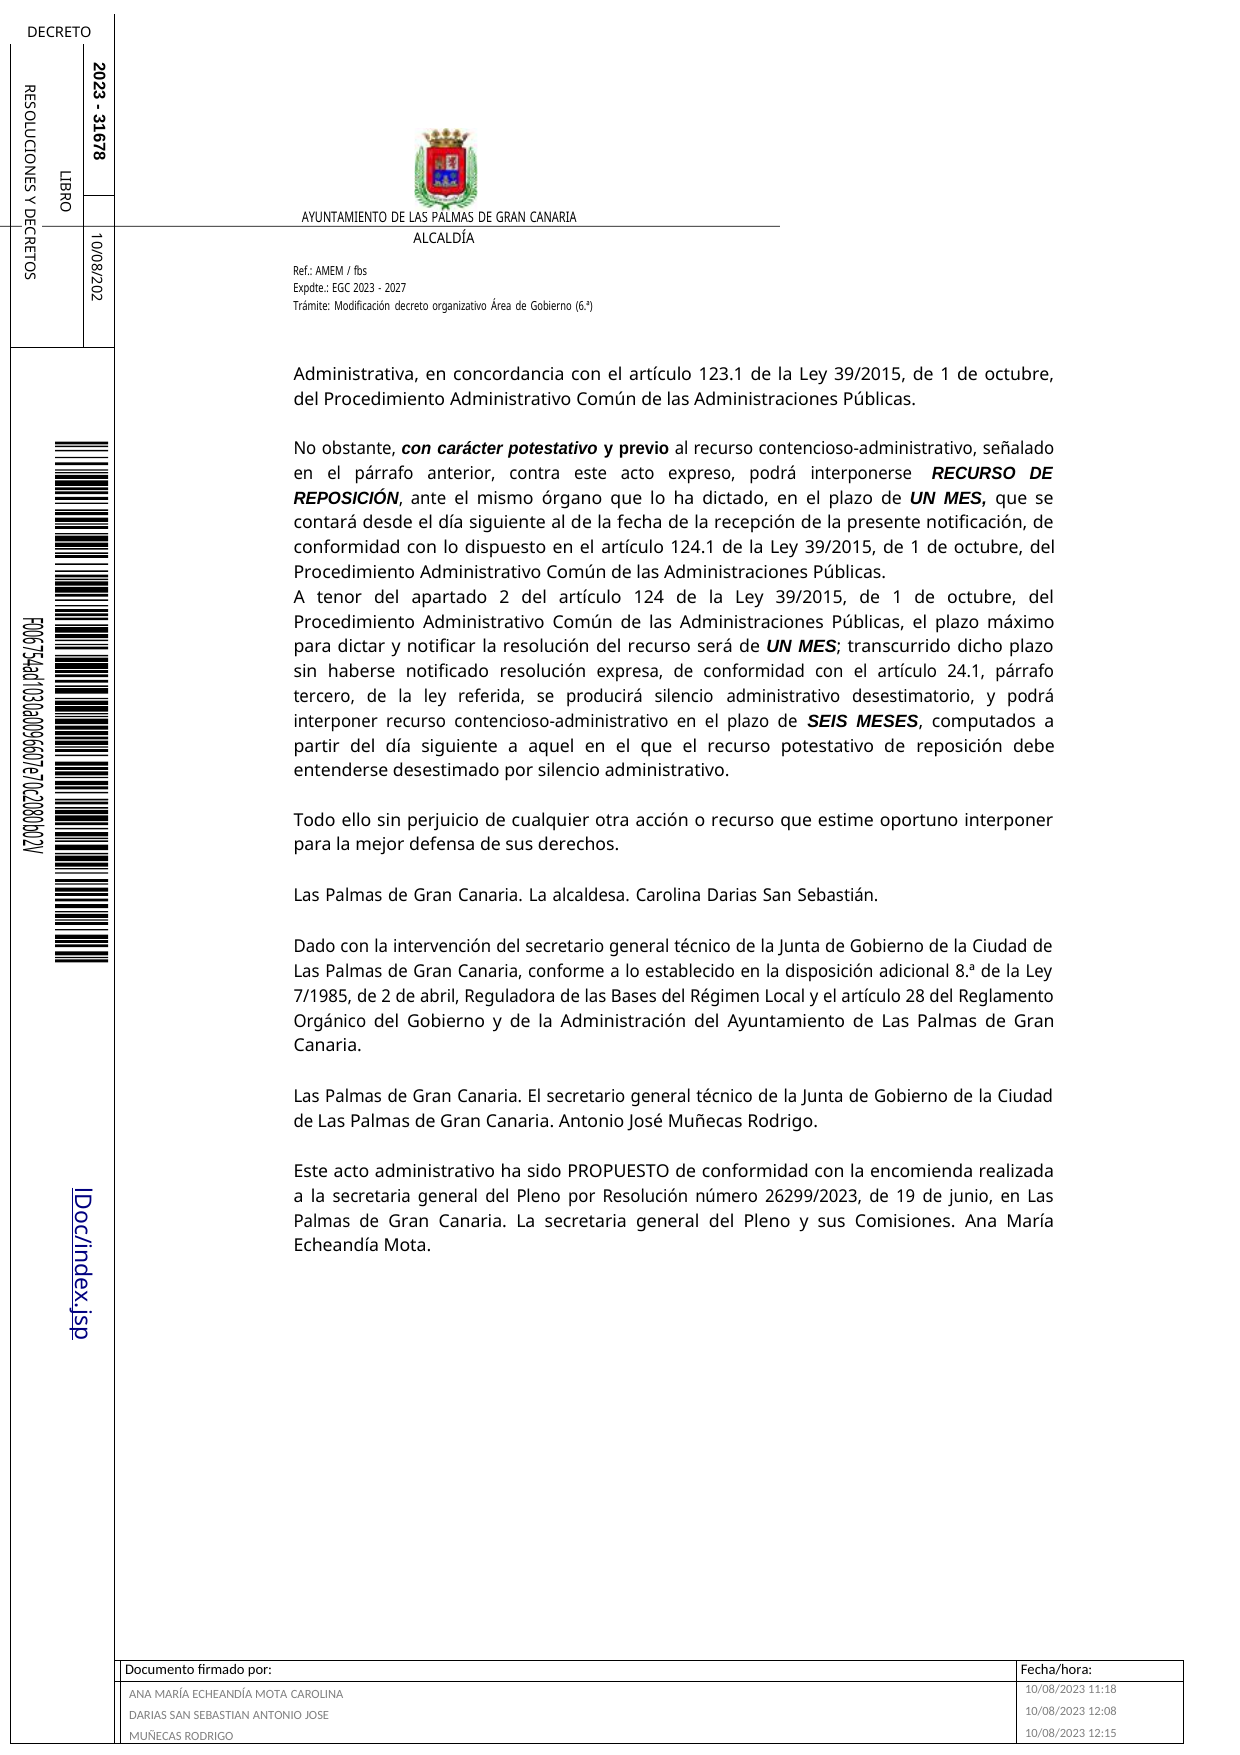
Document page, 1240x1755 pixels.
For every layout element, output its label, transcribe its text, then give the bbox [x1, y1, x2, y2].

text LIBRO [57, 170, 76, 216]
text 10/08/2023 [88, 232, 107, 308]
text Este acto administrativo ha sido PROPUESTO de conformidad con la encomienda realizada a la secretaria general del Pleno por Resolución número 26299/2023, de 19 de junio, en Las Palmas de Gran Canaria. La secretaria general del Pleno y sus Comisiones. Ana María Echeandía Mota. [293, 1159, 1055, 1257]
text Todo ello sin perjuicio de cualquier otra acción o recurso que estime oportuno interponer para la mejor defensa de sus derechos. [293, 807, 1054, 856]
text Administrativa, en concordancia con el artículo 123.1 de la Ley 39/2015, de 1 de octubre, del Procedimiento Administrativo Común de las Administraciones Públicas. [293, 361, 1055, 410]
text Las Palmas de Gran Canaria. La alcaldesa. Carolina Darias San Sebastián. [293, 882, 1081, 907]
text Dado con la intervención del secretario general técnico de la Junta de Gobierno de la Ciudad de Las Palmas de Gran Canaria, conforme a lo establecido en la disposición adicional 8.ª de la Ley 7/1985, de 2 de abril, Reguladora de las Bases del Régimen Local y el artículo 28 del Reglamento Orgánico del Gobierno y de la Administración del Ayuntamiento de Las Palmas de Gran Canaria. [293, 934, 1055, 1057]
text AYUNTAMIENTO DE LAS PALMAS DE GRAN CANARIA [156, 119, 722, 225]
text A tenor del apartado 2 del artículo 124 de la Ley 39/2015, de 1 de octubre, del Procedimiento Administrativo Común de las Administraciones Públicas, el plazo máximo para dictar y notificar la resolución del recurso será de UN MES; transcurrido dicho plazo sin haberse notificado resolución expresa, de conformidad con el artículo 24.1, párrafo tercero, de la ley referida, se producirá silencio administrativo desestimatorio, y podrá interponer recurso contencioso-administrativo en el plazo de SEIS MESES, computados a partir del día siguiente a aquel en el que el recurso potestativo de reposición debe entenderse desestimado por silencio administrativo. [293, 584, 1054, 782]
text Ref.: AMEM / fbs [293, 262, 1081, 279]
text RESOLUCIONES Y DECRETOS [22, 84, 41, 301]
text Las Palmas de Gran Canaria. El secretario general técnico de la Junta de Gobierno de la Ciudad de Las Palmas de Gran Canaria. Antonio José Muñecas Rodrigo. [293, 1083, 1055, 1132]
text F006754ad1030a0096607e70c2080b02V [19, 617, 53, 875]
text ALCALDÍA [165, 228, 722, 248]
text Expdte.: EGC 2023 - 2027 [293, 279, 1081, 296]
text 2023 - 31678 [90, 62, 109, 163]
text No obstante, con carácter potestativo y previo al recurso contencioso-administrativo, señalado en el párrafo anterior, contra este acto expreso, podrá interponerse RECURSO DE REPOSICIÓN, ante el mismo órgano que lo ha dictado, en el plazo de UN MES, que se contará desde el día siguiente al de la fecha de la recepción de la presente notificación, de conformidad con lo dispuesto en el artículo 124.1 de la Ley 39/2015, de 1 de octubre, del Procedimiento Administrativo Común de las Administraciones Públicas. [293, 436, 1055, 584]
text Trámite: Modificación decreto organizativo Área de Gobierno (6.ª) [293, 297, 1081, 314]
text COPIA AUTÉNTICA que puede ser comprobada mediante el Código Seguro de Verificación en http://sedeelectronica.laspalmasgc.es/valDoc/index.jsp [66, 1187, 99, 1632]
text DECRETO [27, 22, 114, 42]
